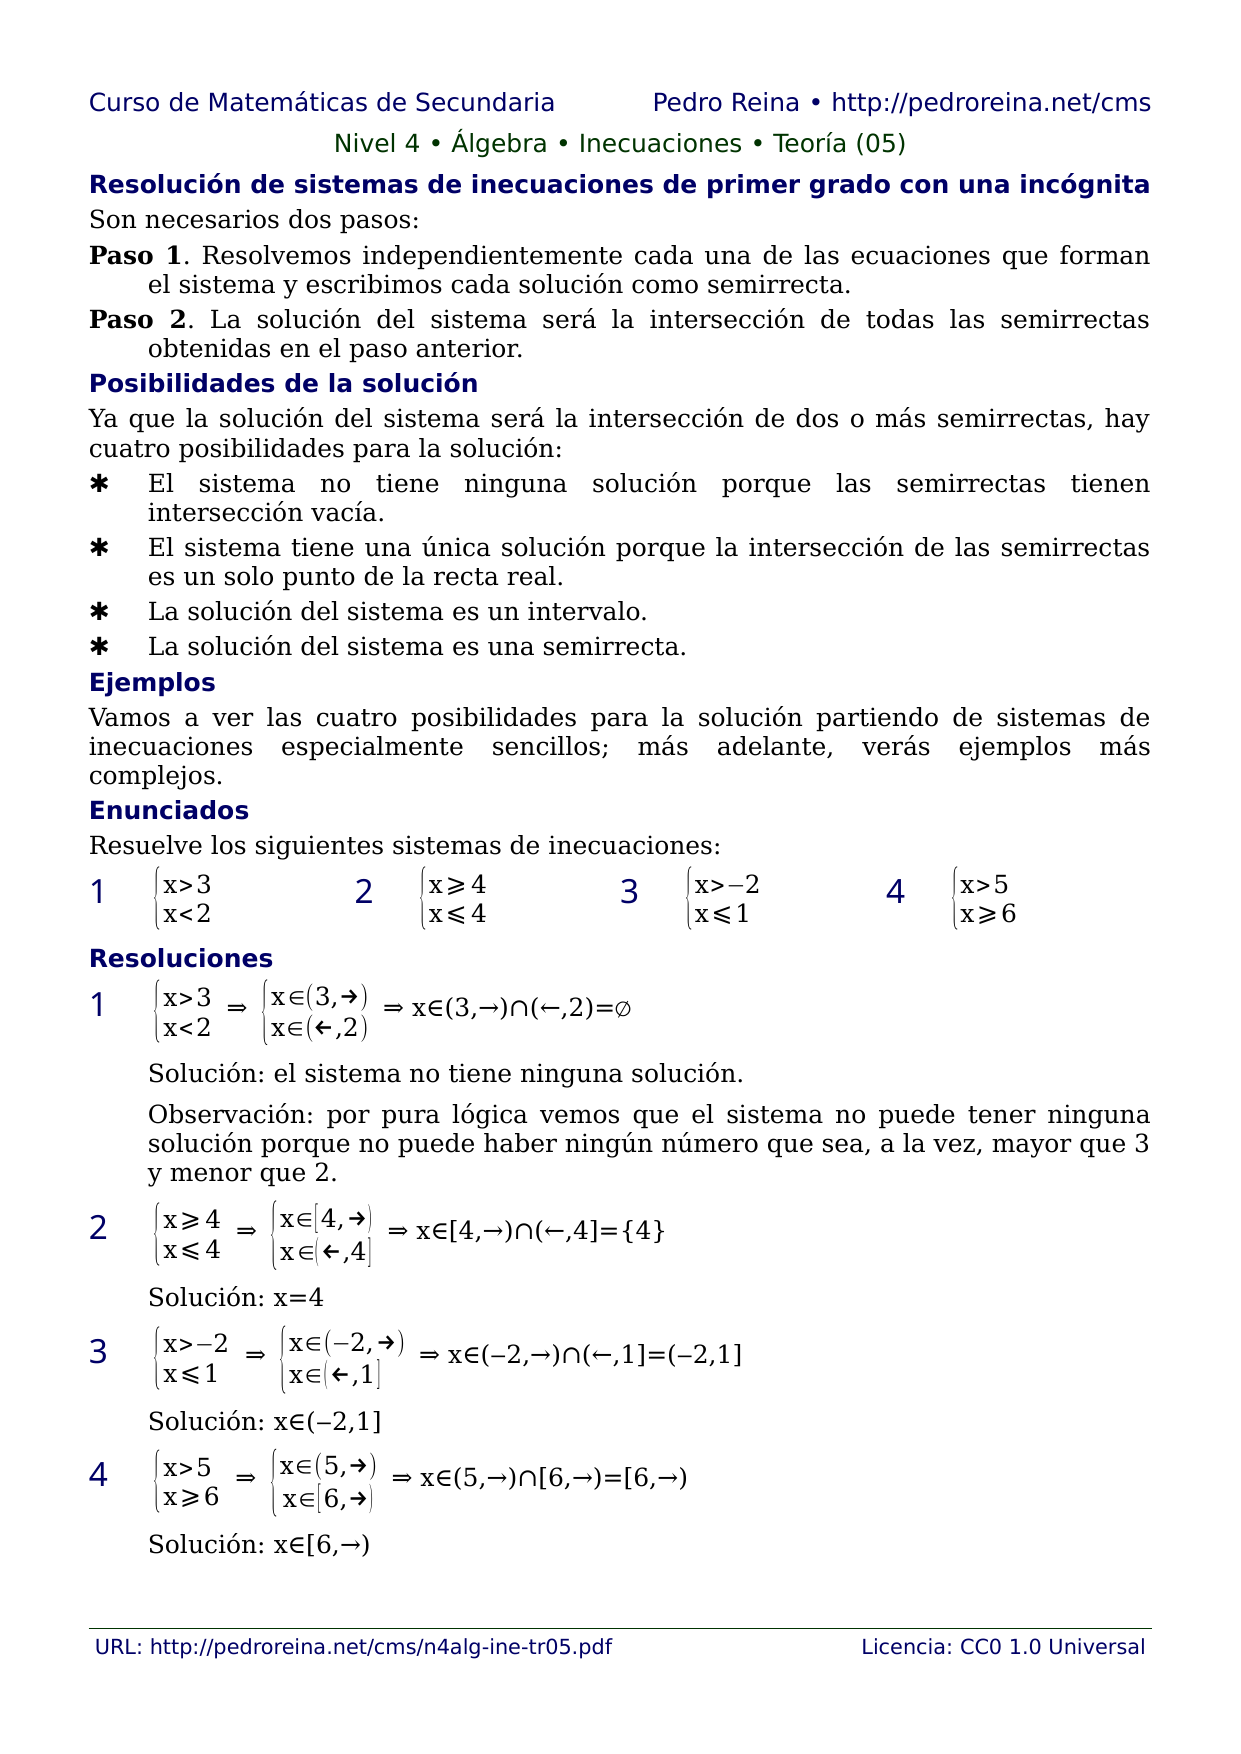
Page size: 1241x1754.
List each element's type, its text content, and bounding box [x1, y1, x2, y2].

text Ejemplos [88, 668, 1152, 697]
list ⇒ ⇒ x∈(‒2,→)∩(←,1]=(‒2,1] [88, 1324, 1152, 1395]
text Ya que la solución del sistema será la intersección de dos o más semirrectas, hay cuatro posibilidades para la solución: [88, 405, 1152, 463]
text Solución: el sistema no tiene ninguna solución. [148, 1059, 1152, 1088]
text Paso 2. La solución del sistema será la intersección de todas las semirrectas obtenidas en el paso anterior. [88, 305, 1152, 364]
text Enunciados [88, 796, 1152, 825]
text Son necesarios dos pasos: [88, 206, 1152, 235]
list ⇒ ⇒ x∈(3,→)∩(←,2)=∅ [88, 979, 1152, 1047]
text Paso 1. Resolvemos independientemente cada una de las ecuaciones que forman el sistema y escribimos cada solución como semirrecta. [88, 241, 1152, 299]
list ⇒ ⇒ x∈[4,→)∩(←,4]={4} [88, 1199, 1152, 1272]
text Solución: x∈(‒2,1] [148, 1407, 1152, 1436]
list El sistema no tiene ninguna solución porque las semirrectas tienen intersección vacía. [88, 469, 1152, 527]
text Resolución de sistemas de inecuaciones de primer grado con una incógnita [88, 170, 1152, 199]
text Vamos a ver las cuatro posibilidades para la solución partiendo de sistemas de inecuaciones especialmente sencillos; más adelante, verás ejemplos más complejos. [88, 703, 1152, 790]
list La solución del sistema es un intervalo. [88, 597, 1152, 627]
text Solución: x∈[6,→) [148, 1530, 1152, 1559]
text Resuelve los siguientes sistemas de inecuaciones: [88, 831, 1152, 861]
list El sistema tiene una única solución porque la intersección de las semirrectas es un solo punto de la recta real. [88, 533, 1152, 592]
text Curso de Matemáticas de Secundaria Pedro Reina • http://pedroreina.net/cms [88, 88, 1152, 118]
text Posibilidades de la solución [88, 369, 1152, 399]
text Nivel 4 • Álgebra • Inecuaciones • Teoría (05) [88, 129, 1152, 159]
text Resoluciones [88, 944, 1152, 973]
list La solución del sistema es una semirrecta. [88, 633, 1152, 662]
text Solución: x=4 [148, 1283, 1152, 1313]
list ⇒ ⇒ x∈(5,→)∩[6,→)=[6,→) [88, 1448, 1152, 1518]
text Observación: por pura lógica vemos que el sistema no puede tener ninguna solución porque no puede haber ningún número que sea, a la vez, mayor que 3 y menor que 2. [148, 1100, 1152, 1187]
